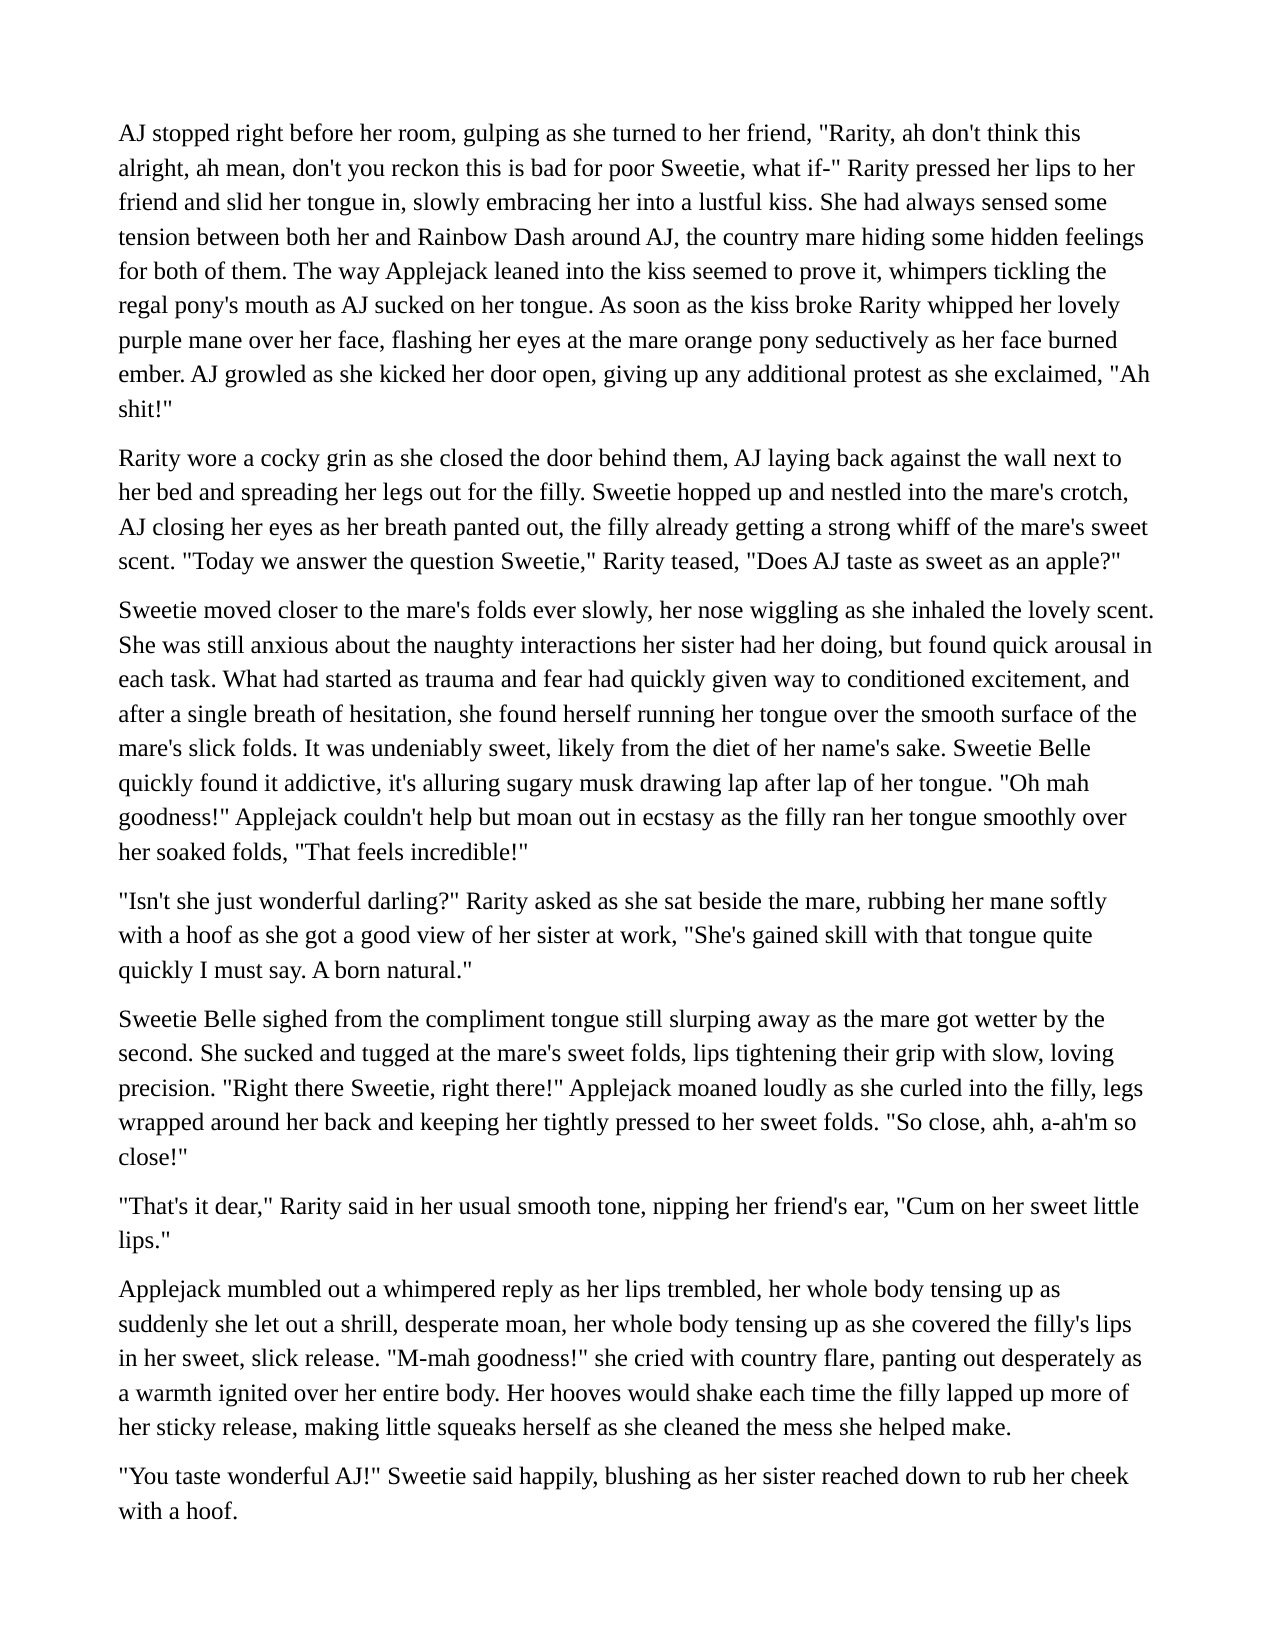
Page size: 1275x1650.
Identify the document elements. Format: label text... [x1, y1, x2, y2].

text "That's it dear," Rarity said in her usual smooth tone, nipping her friend's ear, "Cum on her sweet little lips." [118, 1191, 1157, 1254]
text AJ stopped right before her room, gulping as she turned to her friend, "Rarity, ah don't think this alright, ah mean, don't you reckon this is bad for poor Sweetie, what if-" Rarity pressed her lips to her friend and slid her tongue in, slowly embracing her into a lustful kiss. She had always sensed some tension between both her and Rainbow Dash around AJ, the country mare hiding some hidden feelings for both of them. The way Applejack leaned into the kiss seemed to prove it, whimpers tickling the regal pony's mouth as AJ sucked on her tongue. As soon as the kiss broke Rarity whipped her lovely purple mane over her face, flashing her eyes at the mare orange pony seductively as her face burned ember. AJ growled as she kicked her door open, giving up any additional protest as she exclaimed, "Ah shit!" [118, 118, 1157, 423]
text Sweetie moved closer to the mare's folds ever slowly, her nose wiggling as she inhaled the lovely scent. She was still anxious about the naughty interactions her sister had her doing, but found quick arousal in each task. What had started as trauma and fear had quickly given way to conditioned excitement, and after a single breath of hesitation, she found herself running her tongue over the smooth surface of the mare's slick folds. It was undeniably sweet, likely from the diet of her name's sake. Sweetie Belle quickly found it addictive, it's alluring sugary musk drawing lap after lap of her tongue. "Oh mah goodness!" Applejack couldn't help but moan out in ecstasy as the filly ran her tongue smoothly over her soaked folds, "That feels incredible!" [118, 596, 1157, 866]
text Sweetie Belle sighed from the compliment tongue still slurping away as the mare got wetter by the second. She sucked and tugged at the mare's sweet folds, lips tightening their grip with slow, loving precision. "Right there Sweetie, right there!" Applejack moaned loudly as she curled into the filly, legs wrapped around her back and keeping her tightly pressed to her sweet folds. "So close, ahh, a-ah'm so close!" [118, 1004, 1157, 1171]
text "Isn't she just wonderful darling?" Rarity asked as she sat beside the mare, rubbing her mane softly with a hoof as she got a good view of her sister at work, "She's gained skill with that tongue quite quickly I must say. A born natural." [118, 886, 1157, 984]
text Rarity wore a cocky grin as she closed the door behind them, AJ laying back against the wall next to her bed and spreading her legs out for the filly. Sweetie hopped up and nestled into the mare's crotch, AJ closing her eyes as her breath panted out, the filly already getting a strong whiff of the mare's sweet scent. "Today we answer the question Sweetie," Rarity teased, "Does AJ taste as sweet as an apple?" [118, 443, 1157, 575]
text Applejack mumbled out a whimpered reply as her lips trembled, her whole body tensing up as suddenly she let out a shrill, desperate moan, her whole body tensing up as she covered the filly's lips in her sweet, slick release. "M-mah goodness!" she cried with country flare, panting out desperately as a warmth ignited over her entire body. Her hooves would shake each time the filly lapped up more of her sticky release, making little squeaks herself as she cleaned the mess she helped make. [118, 1274, 1157, 1441]
text "You taste wonderful AJ!" Sweetie said happily, blushing as her sister reached down to rub her cheek with a hoof. [118, 1461, 1157, 1525]
